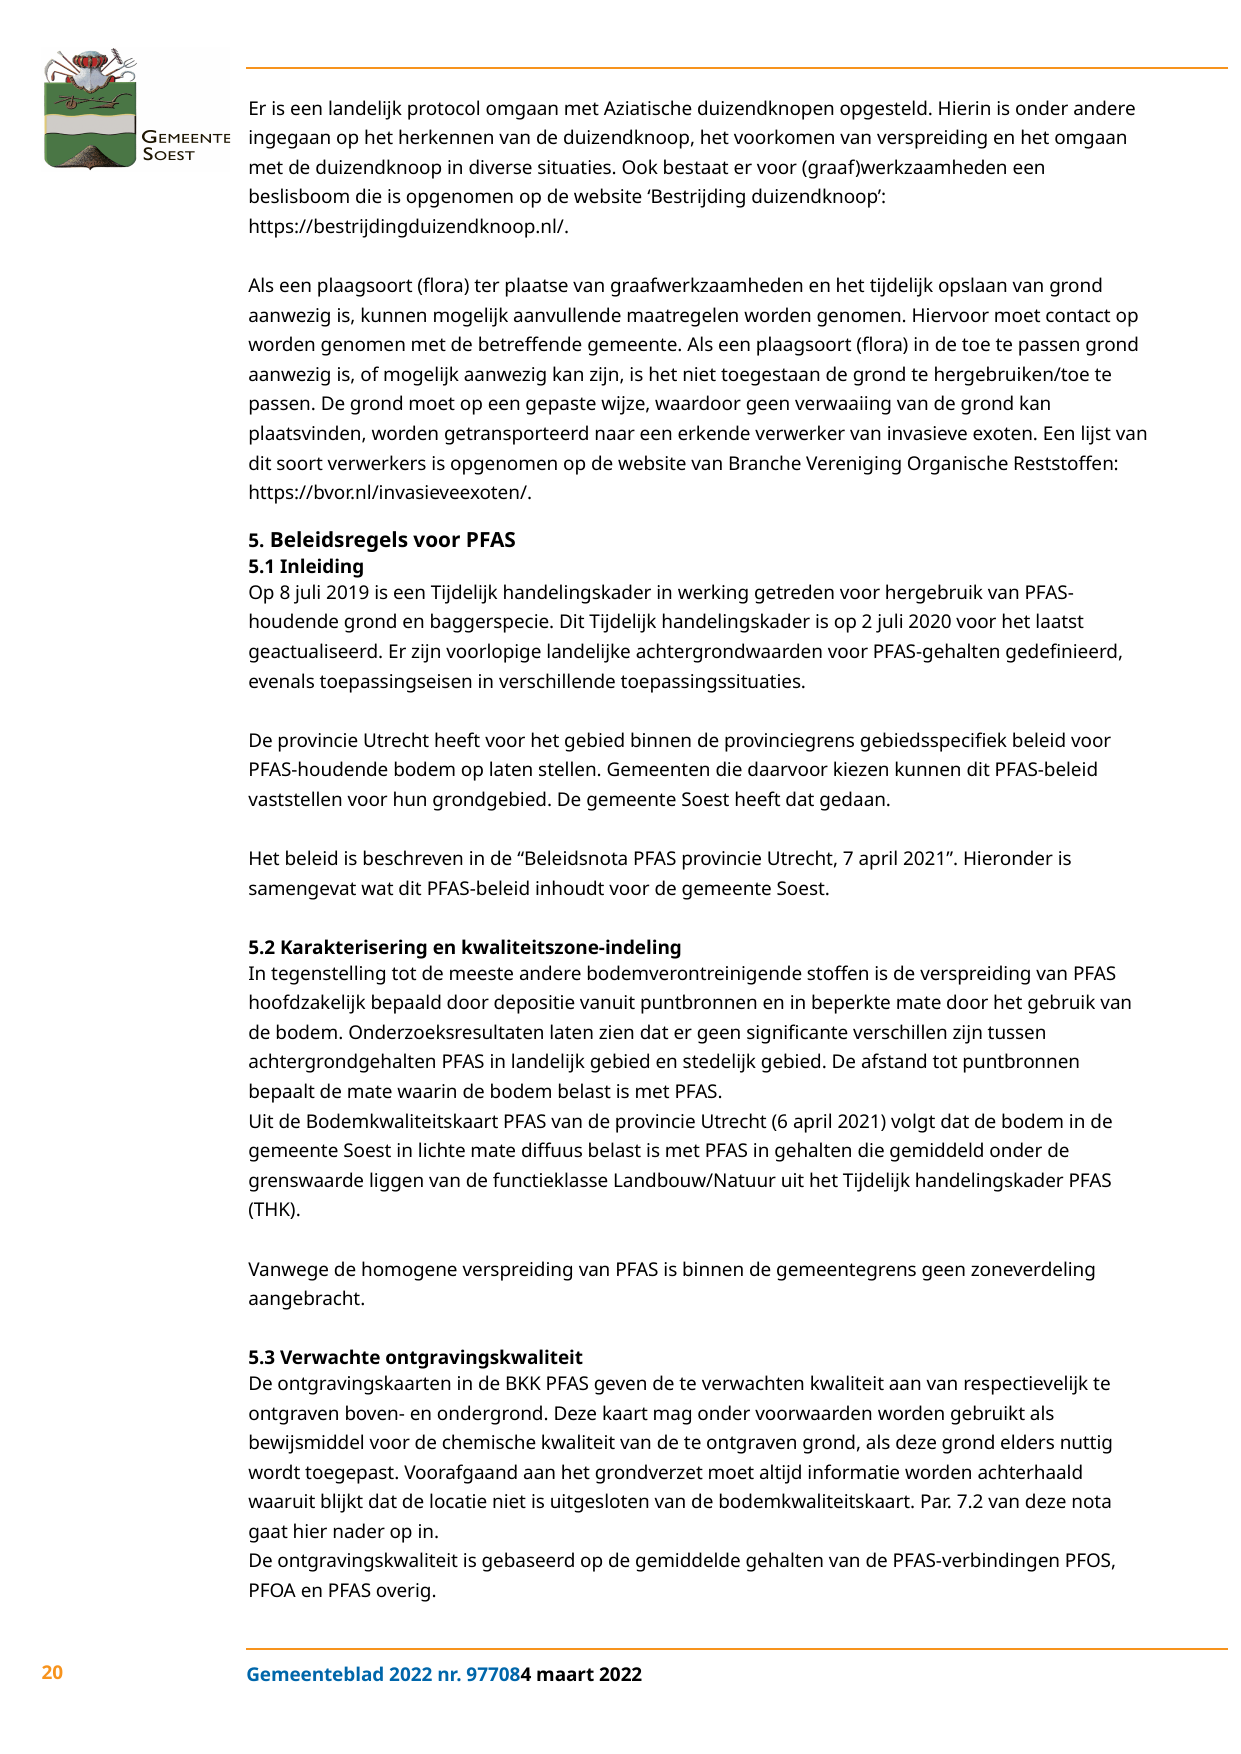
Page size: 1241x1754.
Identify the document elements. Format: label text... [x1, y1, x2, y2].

text 5.1 Inleiding [248, 553, 1152, 579]
text De ontgravingskwaliteit is gebaseerd op de gemiddelde gehalten van de PFAS-verbindingen PFOS, PFOA en PFAS overig. [248, 1548, 1152, 1603]
text Er is een landelijk protocol omgaan met Aziatische duizendknopen opgesteld. Hierin is onder andere ingegaan op het herkennen van de duizendknoop, het voorkomen van verspreiding en het omgaan met de duizendknoop in diverse situaties. Ook bestaat er voor (graaf)werkzaamheden een beslisboom die is opgenomen op de website ‘Bestrijding duizendknoop’: https://bestrijdingduizendknoop.nl/. [248, 95, 1152, 239]
text Vanwege de homogene verspreiding van PFAS is binnen de gemeentegrens geen zoneverdeling aangebracht. [248, 1256, 1152, 1311]
text 5.2 Karakterisering en kwaliteitszone-indeling [248, 934, 1152, 960]
text Uit de Bodemkwaliteitskaart PFAS van de provincie Utrecht (6 april 2021) volgt dat de bodem in de gemeente Soest in lichte mate diffuus belast is met PFAS in gehalten die gemiddeld onder de grenswaarde liggen van de functieklasse Landbouw/Natuur uit het Tijdelijk handelingskader PFAS (THK). [248, 1108, 1152, 1222]
text Als een plaagsoort (flora) ter plaatse van graafwerkzaamheden en het tijdelijk opslaan van grond aanwezig is, kunnen mogelijk aanvullende maatregelen worden genomen. Hiervoor moet contact op worden genomen met de betreffende gemeente. Als een plaagsoort (flora) in de toe te passen grond aanwezig is, of mogelijk aanwezig kan zijn, is het niet toegestaan de grond te hergebruiken/toe te passen. De grond moet op een gepaste wijze, waardoor geen verwaaiing van de grond kan plaatsvinden, worden getransporteerd naar een erkende verwerker van invasieve exoten. Een lijst van dit soort verwerkers is opgenomen op de website van Branche Vereniging Organische Reststoffen: https://bvor.nl/invasieveexoten/. [248, 272, 1152, 505]
text 5. Beleidsregels voor PFAS [248, 525, 1152, 553]
text Het beleid is beschreven in de “Beleidsnota PFAS provincie Utrecht, 7 april 2021”. Hieronder is samengevat wat dit PFAS-beleid inhoudt voor de gemeente Soest. [248, 845, 1152, 901]
text Op 8 juli 2019 is een Tijdelijk handelingskader in werking getreden voor hergebruik van PFAS-houdende grond en baggerspecie. Dit Tijdelijk handelingskader is op 2 juli 2020 voor het laatst geactualiseerd. Er zijn voorlopige landelijke achtergrondwaarden voor PFAS-gehalten gedefinieerd, evenals toepassingseisen in verschillende toepassingssituaties. [248, 579, 1152, 694]
text De ontgravingskaarten in de BKK PFAS geven de te verwachten kwaliteit aan van respectievelijk te ontgraven boven- en ondergrond. Deze kaart mag onder voorwaarden worden gebruikt als bewijsmiddel voor de chemische kwaliteit van de te ontgraven grond, als deze grond elders nuttig wordt toegepast. Voorafgaand aan het grondverzet moet altijd informatie worden achterhaald waaruit blijkt dat de locatie niet is uitgesloten van de bodemkwaliteitskaart. Par. 7.2 van deze nota gaat hier nader op in. [248, 1370, 1152, 1544]
text 5.3 Verwachte ontgravingskwaliteit [248, 1344, 1152, 1370]
text In tegenstelling tot de meeste andere bodemverontreinigende stoffen is de verspreiding van PFAS hoofdzakelijk bepaald door depositie vanuit puntbronnen en in beperkte mate door het gebruik van de bodem. Onderzoeksresultaten laten zien dat er geen significante verschillen zijn tussen achtergrondgehalten PFAS in landelijk gebied en stedelijk gebied. De afstand tot puntbronnen bepaalt de mate waarin de bodem belast is met PFAS. [248, 960, 1152, 1104]
text De provincie Utrecht heeft voor het gebied binnen de provinciegrens gebiedsspecifiek beleid voor PFAS-houdende bodem op laten stellen. Gemeenten die daarvoor kiezen kunnen dit PFAS-beleid vaststellen voor hun grondgebied. De gemeente Soest heeft dat gedaan. [248, 727, 1152, 812]
picture [41, 47, 231, 172]
